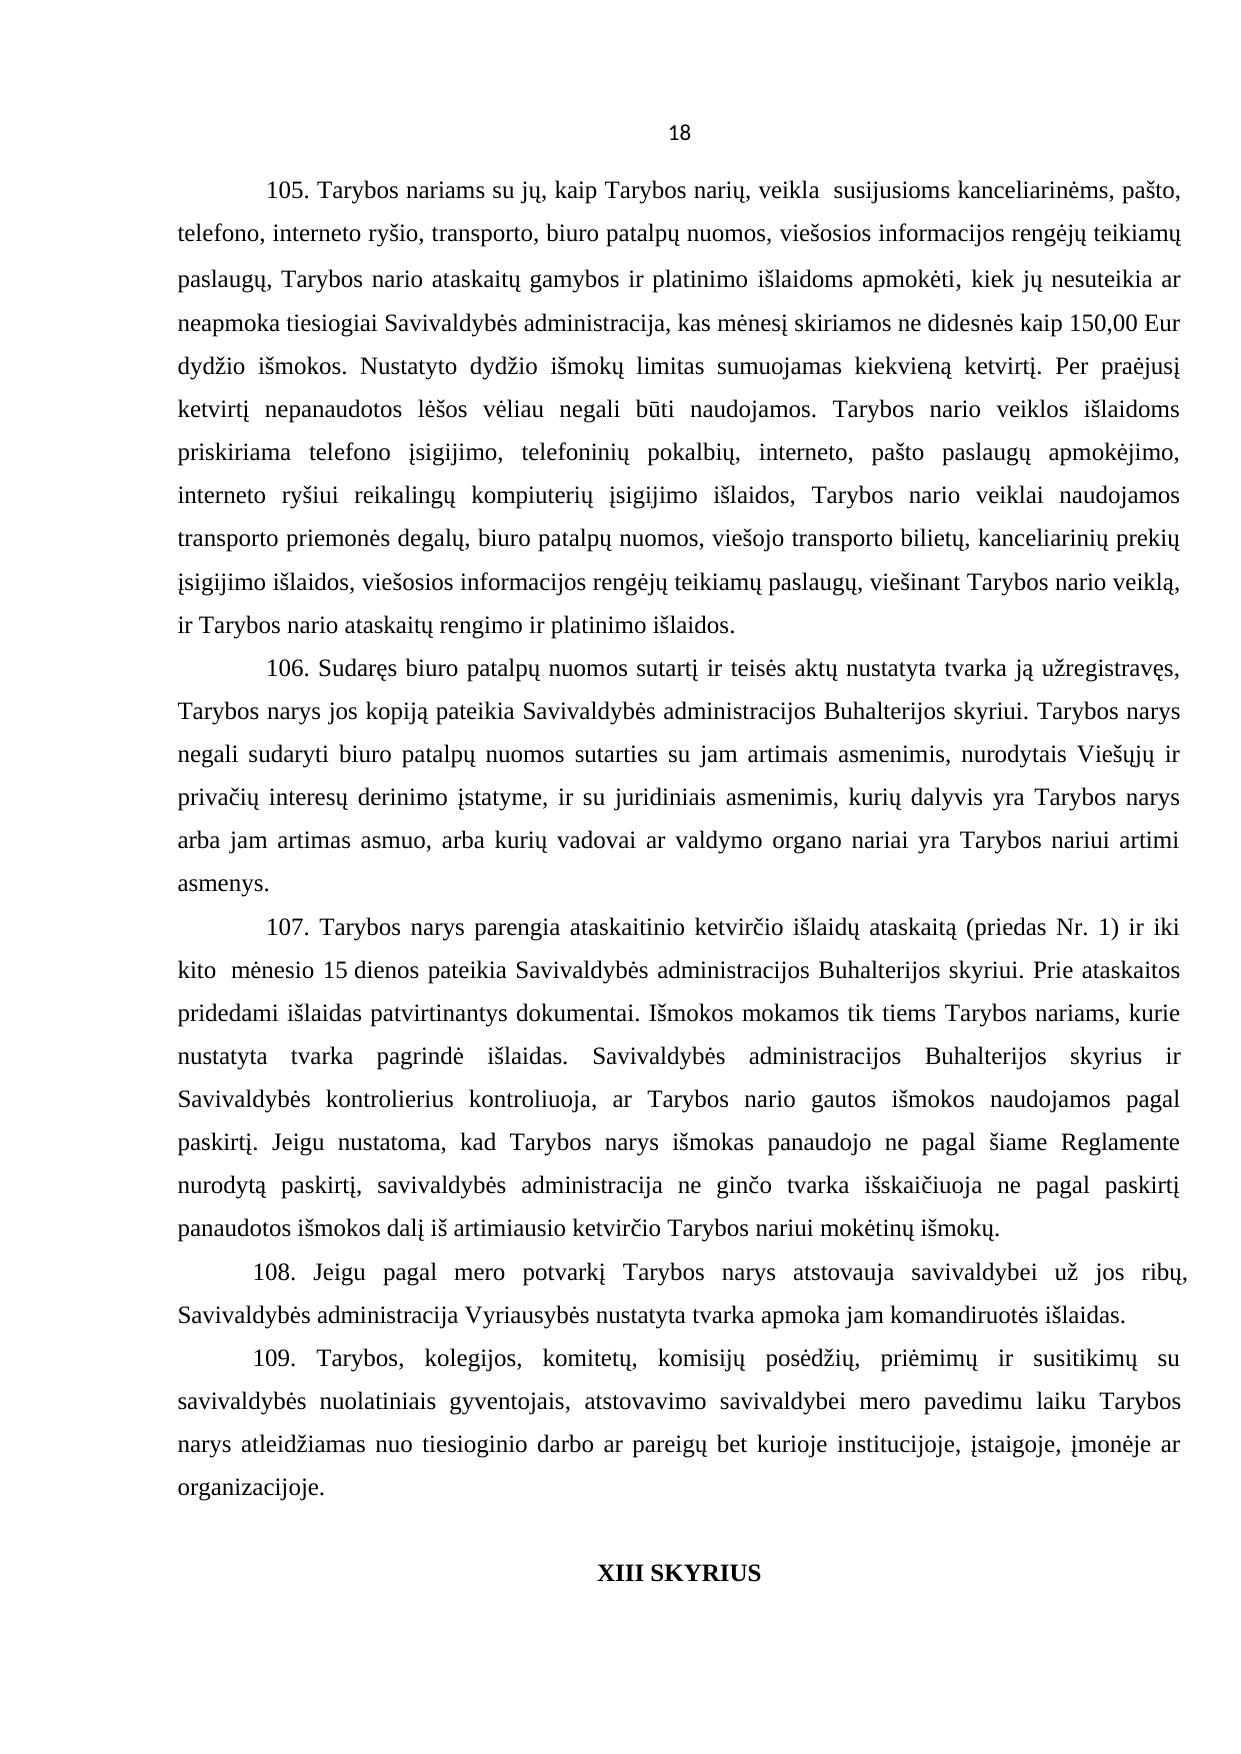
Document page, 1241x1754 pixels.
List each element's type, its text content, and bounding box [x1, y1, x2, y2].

text 105. Tarybos nariams su jų, kaip Tarybos narių, veikla susijusioms kanceliarinėms, pašto, telefono, interneto ryšio, transporto, biuro patalpų nuomos, viešosios informacijos rengėjų teikiamų paslaugų, Tarybos nario ataskaitų gamybos ir platinimo išlaidoms apmokėti, kiek jų nesuteikia ar neapmoka tiesiogiai Savivaldybės administracija, kas mėnesį skiriamos ne didesnės kaip 150,00 Eur dydžio išmokos. Nustatyto dydžio išmokų limitas sumuojamas kiekvieną ketvirtį. Per praėjusį ketvirtį nepanaudotos lėšos vėliau negali būti naudojamos. Tarybos nario veiklos išlaidoms priskiriama telefono įsigijimo, telefoninių pokalbių, interneto, pašto paslaugų apmokėjimo, interneto ryšiui reikalingų kompiuterių įsigijimo išlaidos, Tarybos nario veiklai naudojamos transporto priemonės degalų, biuro patalpų nuomos, viešojo transporto bilietų, kanceliarinių prekių įsigijimo išlaidos, viešosios informacijos rengėjų teikiamų paslaugų, viešinant Tarybos nario veiklą, ir Tarybos nario ataskaitų rengimo ir platinimo išlaidos. [177, 175, 1181, 638]
text XIII SKYRIUS [177, 1558, 1181, 1587]
text 107. Tarybos narys parengia ataskaitinio ketvirčio išlaidų ataskaitą (priedas Nr. 1) ir iki kito mėnesio 15 dienos pateikia Savivaldybės administracijos Buhalterijos skyriui. Prie ataskaitos pridedami išlaidas patvirtinantys dokumentai. Išmokos mokamos tik tiems Tarybos nariams, kurie nustatyta tvarka pagrindė išlaidas. Savivaldybės administracijos Buhalterijos skyrius ir Savivaldybės kontrolierius kontroliuoja, ar Tarybos nario gautos išmokos naudojamos pagal paskirtį. Jeigu nustatoma, kad Tarybos narys išmokas panaudojo ne pagal šiame Reglamente nurodytą paskirtį, savivaldybės administracija ne ginčo tvarka išskaičiuoja ne pagal paskirtį panaudotos išmokos dalį iš artimiausio ketvirčio Tarybos nariui mokėtinų išmokų. [177, 912, 1181, 1242]
text 106. Sudaręs biuro patalpų nuomos sutartį ir teisės aktų nustatyta tvarka ją užregistravęs, Tarybos narys jos kopiją pateikia Savivaldybės administracijos Buhalterijos skyriui. Tarybos narys negali sudaryti biuro patalpų nuomos sutarties su jam artimais asmenimis, nurodytais Viešųjų ir privačių interesų derinimo įstatyme, ir su juridiniais asmenimis, kurių dalyvis yra Tarybos narys arba jam artimas asmuo, arba kurių vadovai ar valdymo organo nariai yra Tarybos nariui artimi asmenys. [177, 653, 1181, 897]
text 109. Tarybos, kolegijos, komitetų, komisijų posėdžių, priėmimų ir susitikimų su savivaldybės nuolatiniais gyventojais, atstovavimo savivaldybei mero pavedimu laiku Tarybos narys atleidžiamas nuo tiesioginio darbo ar pareigų bet kurioje institucijoje, įstaigoje, įmonėje ar organizacijoje. [177, 1343, 1181, 1501]
text 108. Jeigu pagal mero potvarkį Tarybos narys atstovauja savivaldybei už jos ribų, Savivaldybės administracija Vyriausybės nustatyta tvarka apmoka jam komandiruotės išlaidas. [177, 1257, 1189, 1328]
